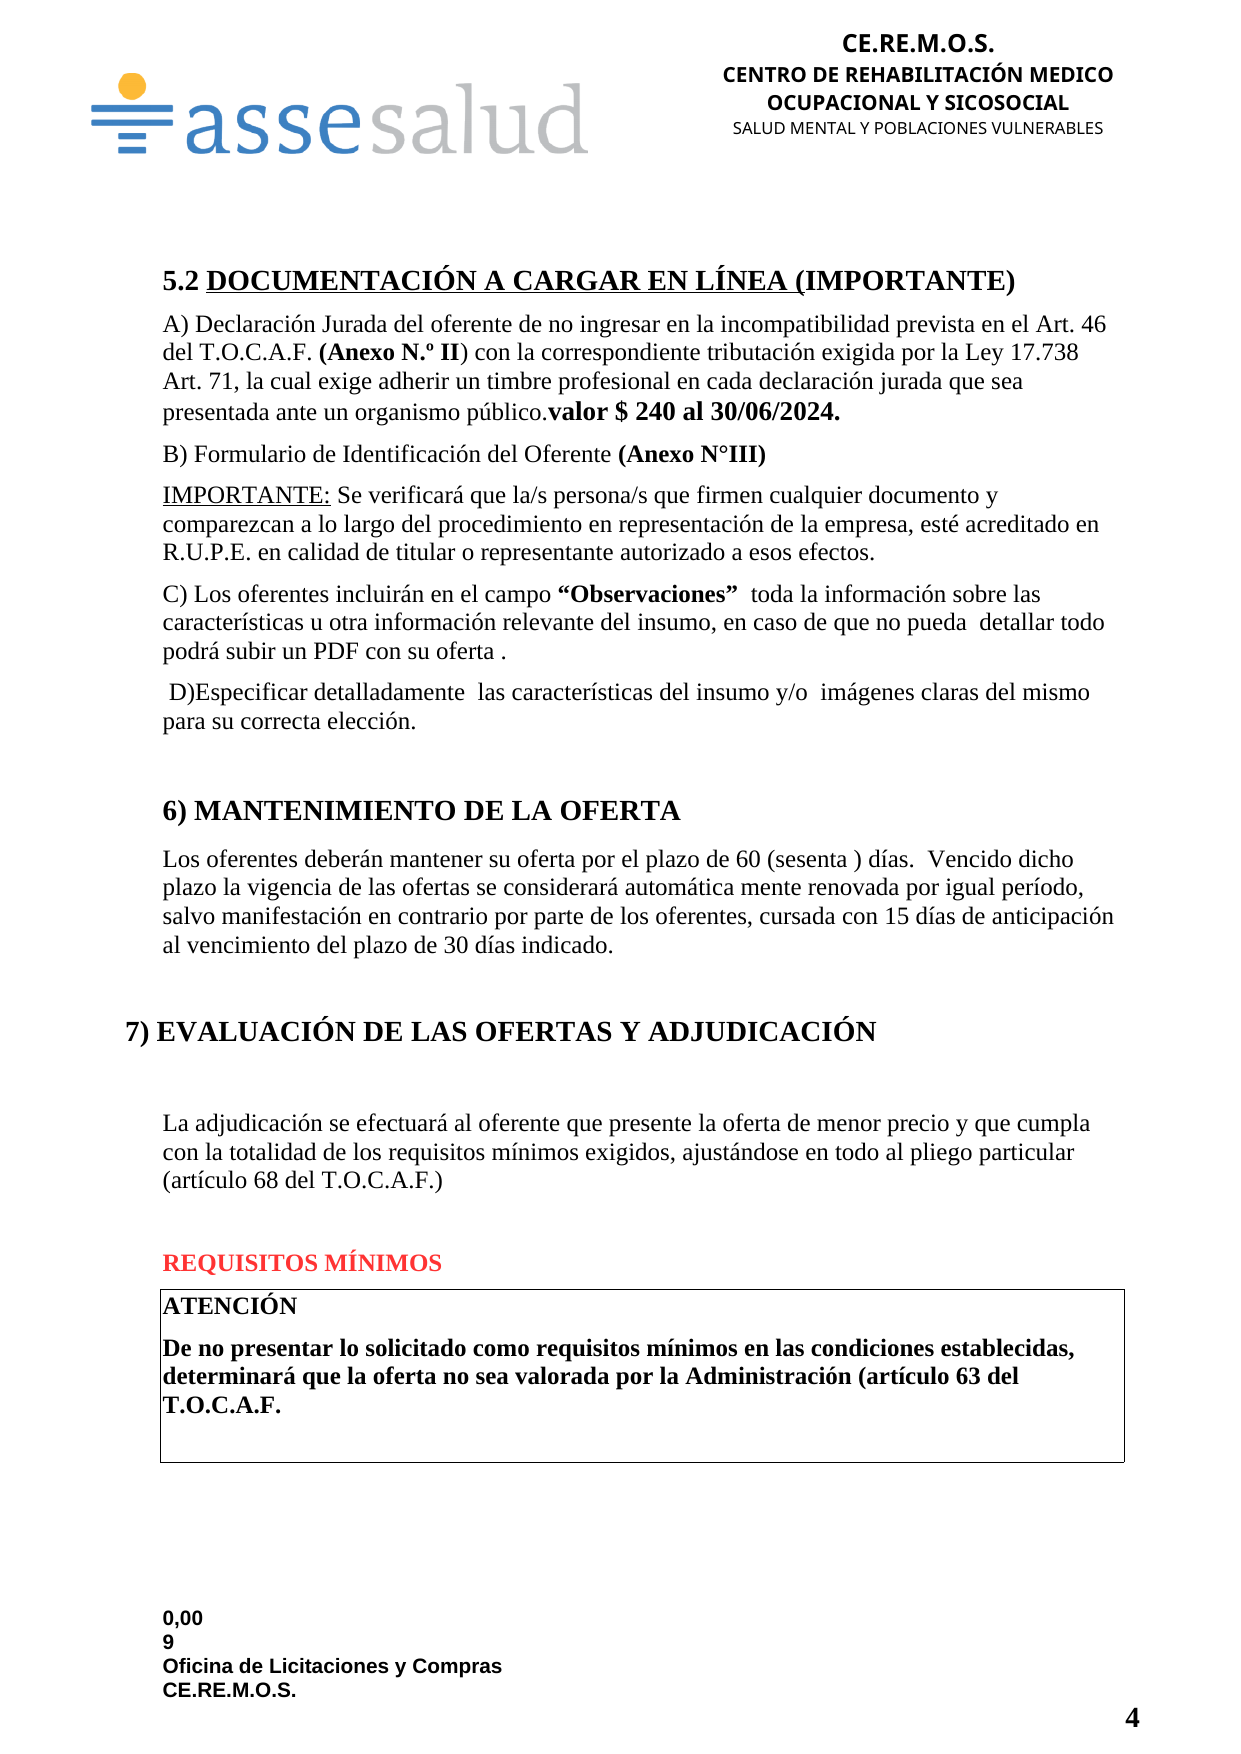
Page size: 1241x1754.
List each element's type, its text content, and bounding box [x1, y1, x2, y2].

text REQUISITOS MÍNIMOS [162, 1248, 1122, 1277]
text 5.2 DOCUMENTACIÓN A CARGAR EN LÍNEA (IMPORTANTE) [162, 263, 1122, 296]
text Los oferentes deberán mantener su oferta por el plazo de 60 (sesenta ) días. Vencido dicho plazo la vigencia de las ofertas se considerará automática mente renovada por igual período, salvo manifestación en contrario por parte de los oferentes, cursada con 15 días de anticipación al vencimiento del plazo de 30 días indicado. [162, 844, 1122, 959]
picture [84, 64, 593, 173]
text D)Especificar detalladamente las características del insumo y/o imágenes claras del mismo para su correcta elección. [162, 677, 1122, 735]
text C) Los oferentes incluirán en el campo “Observaciones” toda la información sobre las características u otra información relevante del insumo, en caso de que no pueda detallar todo podrá subir un PDF con su oferta . [162, 579, 1122, 665]
text De no presentar lo solicitado como requisitos mínimos en las condiciones establecidas, determinará que la oferta no sea valorada por la Administración (artículo 63 del T.O.C.A.F. [161, 1330, 1124, 1419]
text IMPORTANTE: Se verificará que la/s persona/s que firmen cualquier documento y comparezcan a lo largo del procedimiento en representación de la empresa, esté acreditado en R.U.P.E. en calidad de titular o representante autorizado a esos efectos. [162, 480, 1122, 566]
text 6) MANTENIMIENTO DE LA OFERTA [162, 793, 1122, 827]
text ATENCIÓN [161, 1290, 1124, 1320]
text A) Declaración Jurada del oferente de no ingresar en la incompatibilidad prevista en el Art. 46 del T.O.C.A.F. (Anexo N.º II) con la correspondiente tributación exigida por la Ley 17.738 Art. 71, la cual exige adherir un timbre profesional en cada declaración jurada que sea presentada ante un organismo público.valor $ 240 al 30/06/2024. [162, 309, 1122, 426]
text La adjudicación se efectuará al oferente que presente la oferta de menor precio y que cumpla con la totalidad de los requisitos mínimos exigidos, ajustándose en todo al pliego particular (artículo 68 del T.O.C.A.F.) [162, 1108, 1122, 1194]
text B) Formulario de Identificación del Oferente (Anexo N°III) [162, 439, 1122, 467]
text 7) EVALUACIÓN DE LAS OFERTAS Y ADJUDICACIÓN [125, 1014, 1122, 1048]
